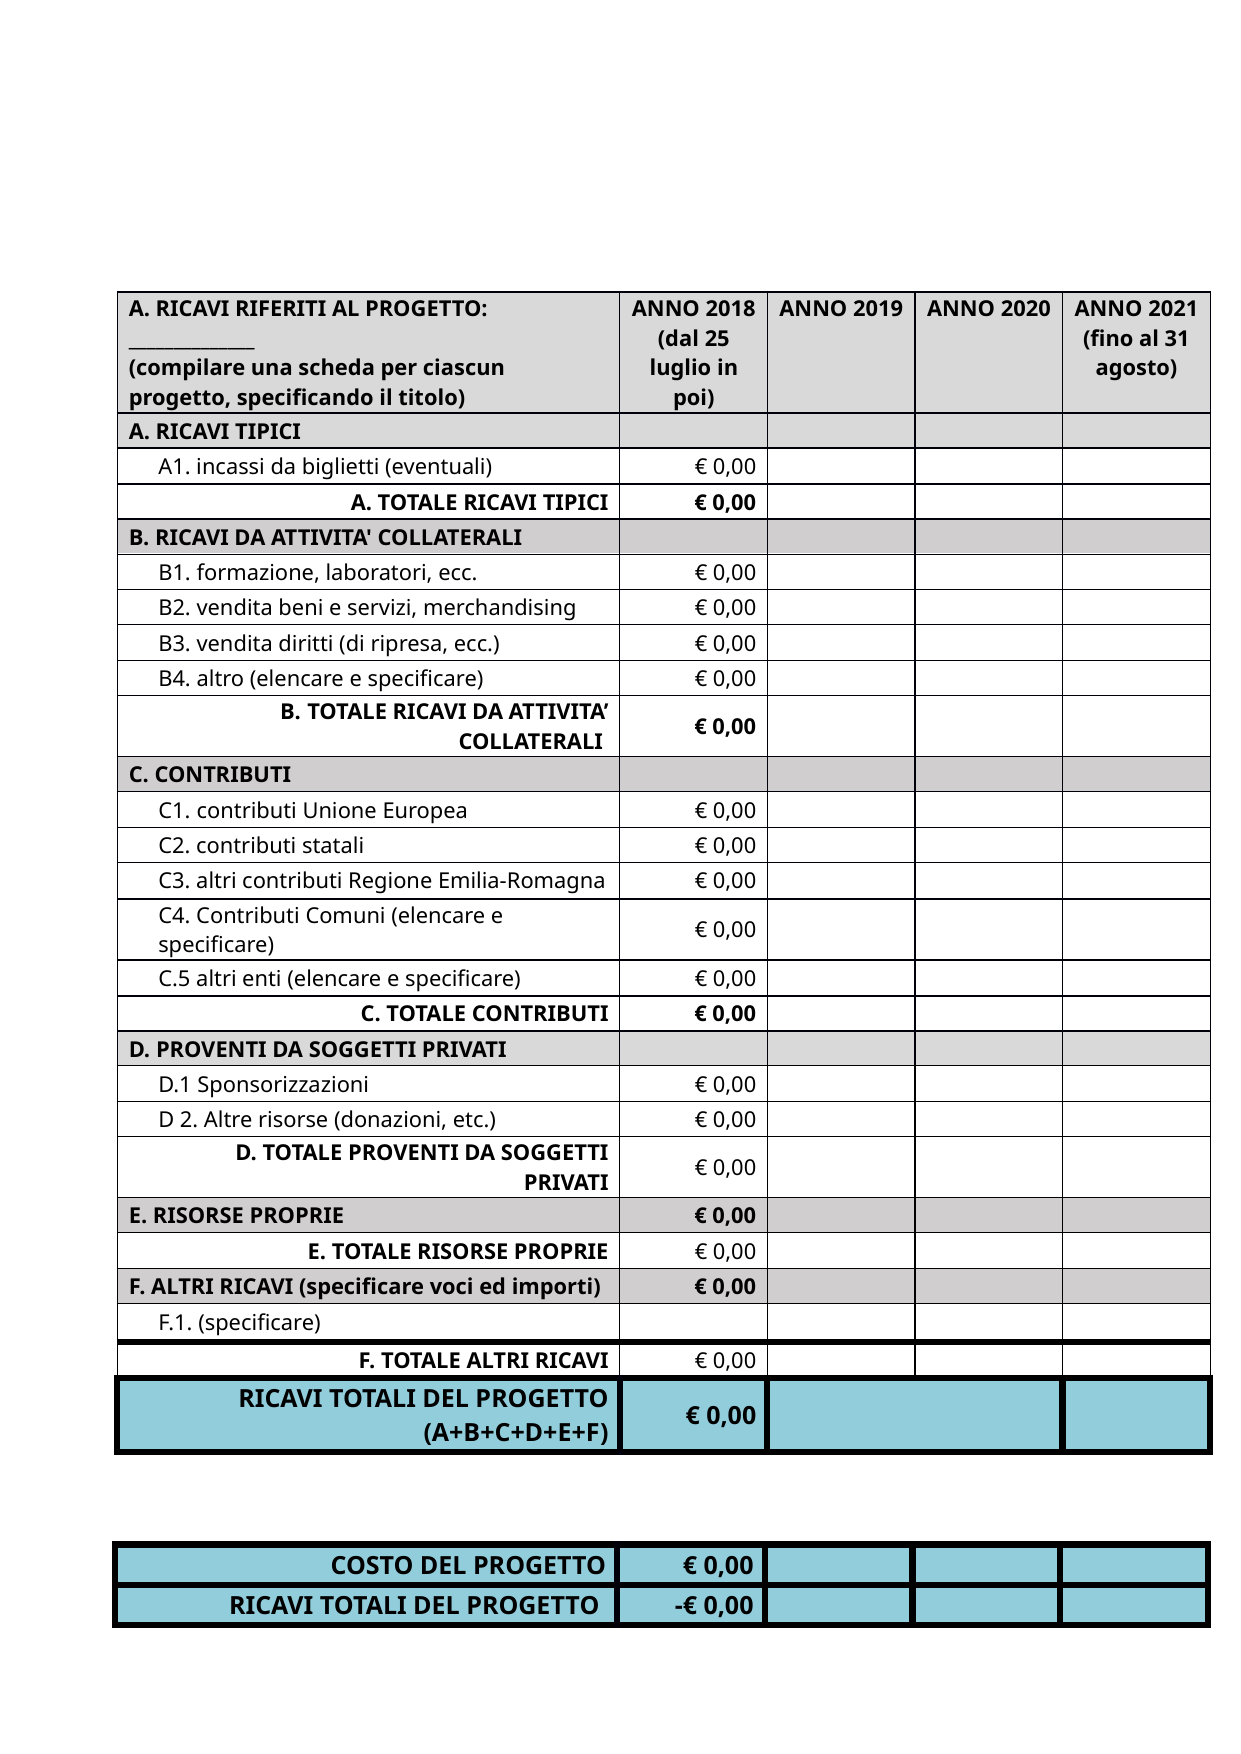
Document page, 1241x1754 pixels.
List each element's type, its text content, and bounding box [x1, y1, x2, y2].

table_cell [1066, 1381, 1207, 1449]
table_cell [768, 661, 914, 695]
table_cell [1063, 757, 1210, 791]
table_cell [1063, 792, 1210, 827]
table_cell [768, 485, 914, 518]
table_cell [916, 792, 1062, 827]
table_cell C1. contributi Unione Europea [118, 792, 619, 827]
table_cell -€ 0,00 [620, 1588, 762, 1622]
table_cell [768, 1233, 914, 1268]
table_cell € 0,00 [620, 449, 767, 483]
table_cell € 0,00 [620, 1102, 767, 1136]
table_cell [768, 863, 914, 897]
table_cell [916, 696, 1062, 756]
table_cell [1063, 1269, 1210, 1303]
table_cell € 0,00 [620, 1137, 767, 1197]
table_cell [1063, 961, 1210, 994]
table_cell [1063, 900, 1210, 959]
table_cell [620, 414, 767, 447]
table_cell [916, 1066, 1062, 1101]
table_cell [916, 757, 1062, 791]
table_cell B3. vendita diritti (di ripresa, ecc.) [118, 625, 619, 660]
table_cell [620, 1032, 767, 1065]
table_cell [768, 961, 914, 994]
table_cell [768, 625, 914, 660]
table_cell B. TOTALE RICAVI DA ATTIVITA’ COLLATERALI [118, 696, 619, 756]
table_header ANNO 2020 [916, 293, 1062, 412]
table_cell [620, 520, 767, 553]
table_cell [770, 1381, 915, 1449]
table_cell [916, 449, 1062, 483]
table_cell [768, 1588, 909, 1622]
table_cell A. RICAVI TIPICI [118, 414, 619, 447]
table_cell F. TOTALE ALTRI RICAVI [118, 1345, 619, 1374]
table_header COSTO DEL PROGETTO [118, 1548, 614, 1582]
table_cell € 0,00 [620, 625, 767, 660]
table_cell [1063, 1345, 1210, 1374]
table_cell € 0,00 [620, 555, 767, 589]
table_cell [1063, 1137, 1210, 1197]
table_cell [1063, 520, 1210, 553]
table_cell C3. altri contributi Regione Emilia-Romagna [118, 863, 619, 897]
table_cell [1063, 1102, 1210, 1136]
table_cell A1. incassi da biglietti (eventuali) [118, 449, 619, 483]
table_cell € 0,00 [620, 863, 767, 897]
table_cell [1063, 997, 1210, 1030]
table_cell [768, 1345, 914, 1374]
table_cell [768, 696, 914, 756]
table_cell F.1. (specificare) [118, 1304, 619, 1338]
table_cell [768, 1304, 914, 1338]
table_cell [916, 997, 1062, 1030]
table_cell [1063, 625, 1210, 660]
table_cell [916, 828, 1062, 862]
table_cell [768, 414, 914, 447]
table_cell € 0,00 [620, 696, 767, 756]
table_cell [768, 997, 914, 1030]
table_cell D.1 Sponsorizzazioni [118, 1066, 619, 1101]
table_cell D 2. Altre risorse (donazioni, etc.) [118, 1102, 619, 1136]
table_cell [768, 520, 914, 553]
table_cell D. TOTALE PROVENTI DA SOGGETTI PRIVATI [118, 1137, 619, 1197]
table_header [1063, 1548, 1205, 1582]
table_cell [1063, 661, 1210, 695]
table_cell [620, 1304, 767, 1338]
table_cell [1063, 1198, 1210, 1232]
table_cell RICAVI TOTALI DEL PROGETTO [118, 1588, 614, 1622]
table_cell € 0,00 [620, 485, 767, 518]
table_cell [1063, 828, 1210, 862]
table_cell [916, 1269, 1062, 1303]
table_cell B4. altro (elencare e specificare) [118, 661, 619, 695]
table_cell C.5 altri enti (elencare e specificare) [118, 961, 619, 994]
table_cell [1063, 414, 1210, 447]
table_cell [916, 1032, 1062, 1065]
table_cell [916, 1304, 1062, 1338]
table_cell [768, 1066, 914, 1101]
table_header ANNO 2018 (dal 25 luglio in poi) [620, 293, 767, 412]
table_cell [1063, 449, 1210, 483]
table_cell [1063, 485, 1210, 518]
table_cell E. RISORSE PROPRIE [118, 1198, 619, 1232]
table_cell € 0,00 [620, 1345, 767, 1374]
table_cell [768, 590, 914, 624]
table_header ANNO 2021 (fino al 31 agosto) [1063, 293, 1210, 412]
table_cell € 0,00 [620, 1233, 767, 1268]
table_cell C. TOTALE CONTRIBUTI [118, 997, 619, 1030]
table_cell € 0,00 [620, 1198, 767, 1232]
table_cell € 0,00 [620, 1066, 767, 1101]
table_cell [915, 1381, 1059, 1449]
table_cell € 0,00 [620, 900, 767, 959]
table_cell B. RICAVI DA ATTIVITA' COLLATERALI [118, 520, 619, 553]
table_cell [768, 1137, 914, 1197]
table_cell [916, 1198, 1062, 1232]
table_cell [1063, 1066, 1210, 1101]
table_cell [768, 1198, 914, 1232]
table_cell [1063, 1233, 1210, 1268]
table_cell [768, 1032, 914, 1065]
table_cell D. PROVENTI DA SOGGETTI PRIVATI [118, 1032, 619, 1065]
table_cell [916, 661, 1062, 695]
table_cell [916, 961, 1062, 994]
table_cell [768, 900, 914, 959]
table_cell C. CONTRIBUTI [118, 757, 619, 791]
table_cell B1. formazione, laboratori, ecc. [118, 555, 619, 589]
table_cell € 0,00 [620, 590, 767, 624]
table_cell [916, 1233, 1062, 1268]
table_cell A. TOTALE RICAVI TIPICI [118, 485, 619, 518]
table_header € 0,00 [620, 1548, 762, 1582]
table_cell RICAVI TOTALI DEL PROGETTO (A+B+C+D+E+F) [120, 1381, 617, 1449]
table_header [768, 1548, 909, 1582]
table_cell € 0,00 [620, 961, 767, 994]
table_cell [916, 1345, 1062, 1374]
table_cell [768, 757, 914, 791]
table_cell € 0,00 [620, 828, 767, 862]
table_cell € 0,00 [623, 1381, 764, 1449]
table_cell [1063, 590, 1210, 624]
table_cell [768, 449, 914, 483]
table_cell [620, 757, 767, 791]
table_cell [916, 520, 1062, 553]
table_cell [768, 1269, 914, 1303]
table_cell [1063, 555, 1210, 589]
table_cell [916, 414, 1062, 447]
table_cell [768, 792, 914, 827]
table_cell [916, 485, 1062, 518]
table_cell [768, 828, 914, 862]
table_cell E. TOTALE RISORSE PROPRIE [118, 1233, 619, 1268]
table_cell [916, 625, 1062, 660]
table_cell [916, 863, 1062, 897]
table_cell € 0,00 [620, 997, 767, 1030]
table_cell B2. vendita beni e servizi, merchandising [118, 590, 619, 624]
table_cell [916, 1137, 1062, 1197]
table_cell € 0,00 [620, 792, 767, 827]
table_cell € 0,00 [620, 1269, 767, 1303]
table_cell [1063, 1032, 1210, 1065]
table_header [916, 1548, 1057, 1582]
table_cell [916, 900, 1062, 959]
table_cell [916, 590, 1062, 624]
table_cell [1063, 696, 1210, 756]
table_header ANNO 2019 [768, 293, 914, 412]
table_cell C2. contributi statali [118, 828, 619, 862]
table_cell € 0,00 [620, 661, 767, 695]
table_cell [768, 1102, 914, 1136]
table_cell [768, 555, 914, 589]
table_cell [1063, 1588, 1205, 1622]
table_cell F. ALTRI RICAVI (specificare voci ed importi) [118, 1269, 619, 1303]
table_cell [916, 555, 1062, 589]
table_header A. RICAVI RIFERITI AL PROGETTO: ______________ (compilare una scheda per ciascun progetto, specificando il titolo) [118, 293, 619, 412]
table_cell [916, 1102, 1062, 1136]
table_cell [1063, 863, 1210, 897]
table_cell C4. Contributi Comuni (elencare e specificare) [118, 900, 619, 959]
table_cell [916, 1588, 1057, 1622]
table_cell [1063, 1304, 1210, 1338]
